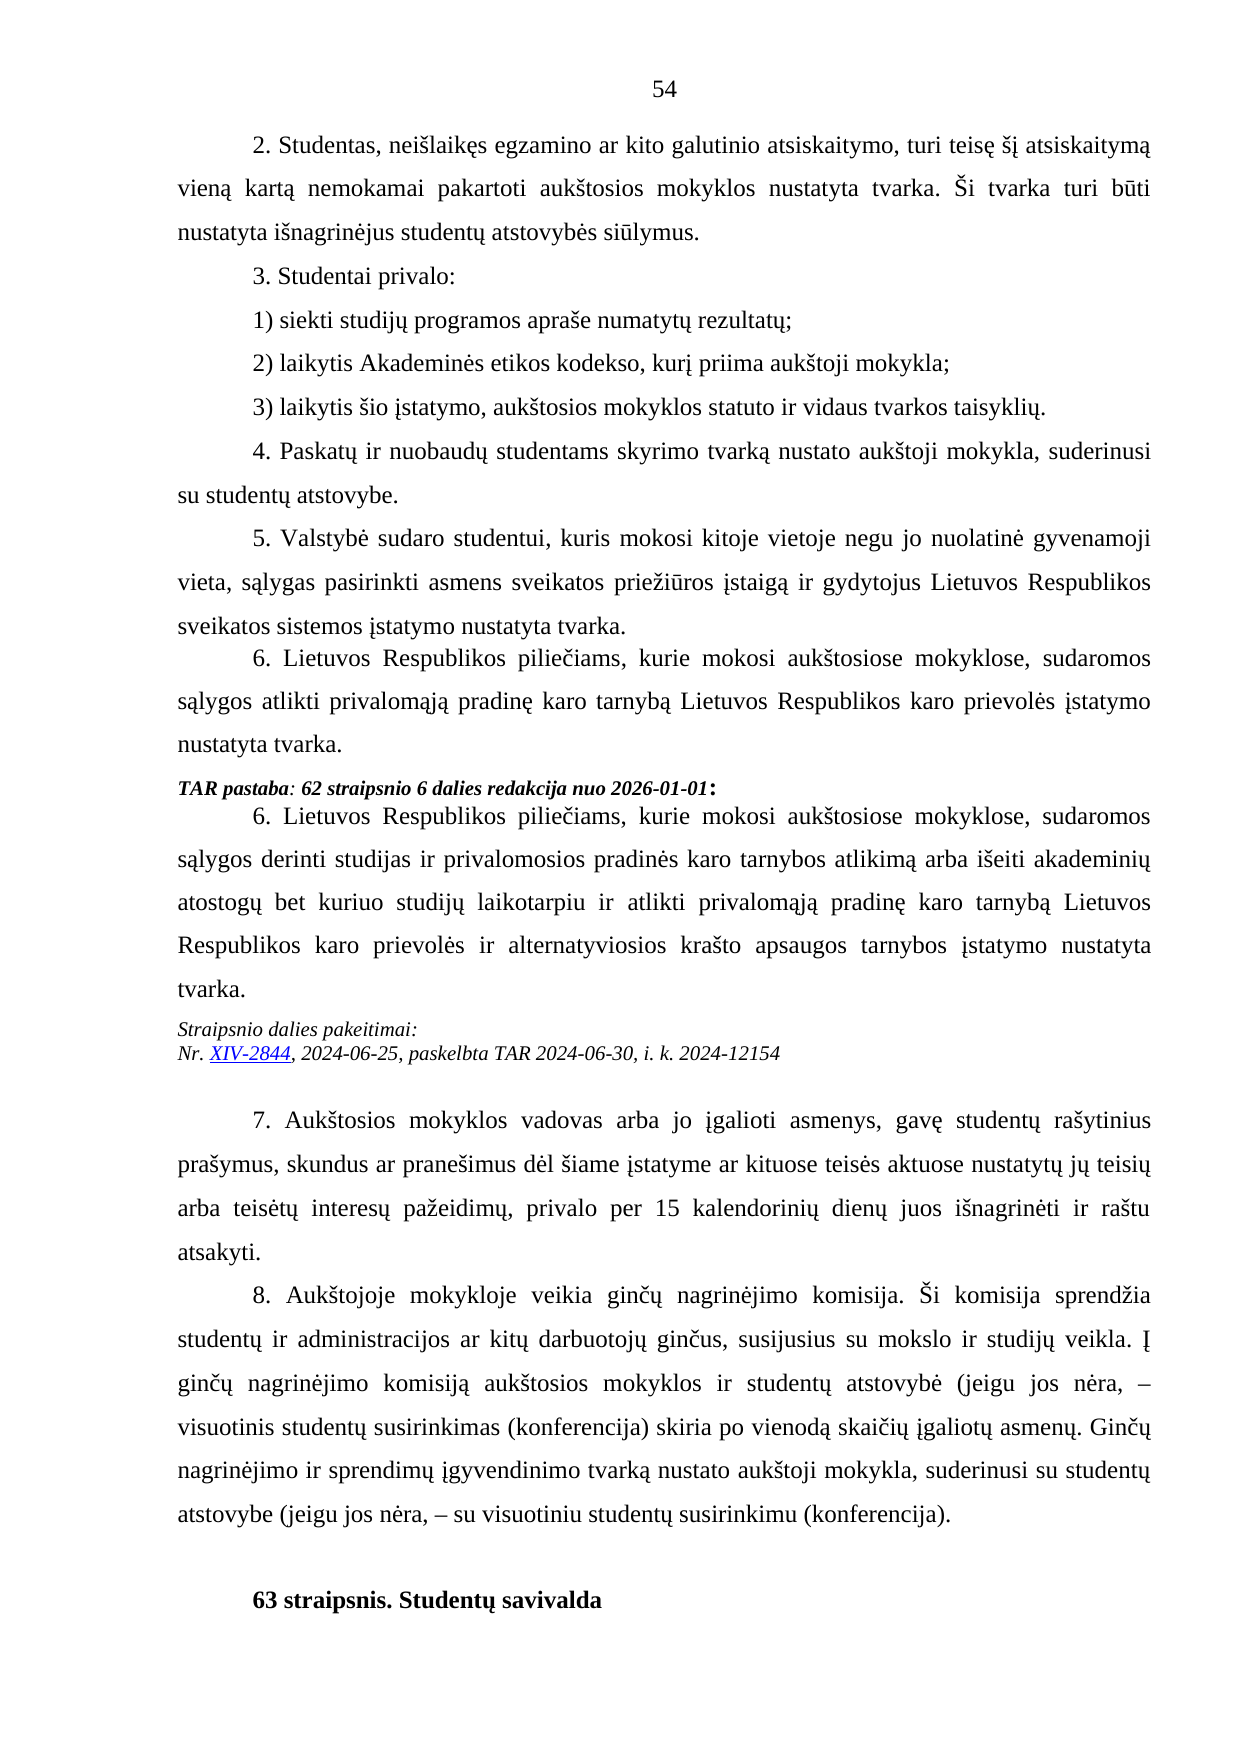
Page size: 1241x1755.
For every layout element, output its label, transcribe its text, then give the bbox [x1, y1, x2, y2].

text 4. Paskatų ir nuobaudų studentams skyrimo tvarką nustato aukštoji mokykla, suderinusi su studentų atstovybe. [177, 424, 1152, 512]
text Nr. XIV-2844, 2024-06-25, paskelbta TAR 2024-06-30, i. k. 2024-12154 [177, 1041, 1152, 1065]
text 1) siekti studijų programos apraše numatytų rezultatų; [177, 293, 1152, 337]
text 7. Aukštosios mokyklos vadovas arba jo įgalioti asmenys, gavę studentų rašytinius prašymus, skundus ar pranešimus dėl šiame įstatyme ar kituose teisės aktuose nustatytų jų teisių arba teisėtų interesų pažeidimų, privalo per 15 kalendorinių dienų juos išnagrinėti ir raštu atsakyti. [177, 1094, 1152, 1269]
text 6. Lietuvos Respublikos piliečiams, kurie mokosi aukštosiose mokyklose, sudaromos sąlygos atlikti privalomąją pradinę karo tarnybą Lietuvos Respublikos karo prievolės įstatymo nustatyta tvarka. [177, 643, 1152, 758]
text TAR pastaba: 62 straipsnio 6 dalies redakcija nuo 2026-01-01: [177, 772, 1152, 801]
text 2. Studentas, neišlaikęs egzamino ar kito galutinio atsiskaitymo, turi teisę šį atsiskaitymą vieną kartą nemokamai pakartoti aukštosios mokyklos nustatyta tvarka. Ši tvarka turi būti nustatyta išnagrinėjus studentų atstovybės siūlymus. [177, 118, 1152, 249]
text 8. Aukštojoje mokykloje veikia ginčų nagrinėjimo komisija. Ši komisija sprendžia studentų ir administracijos ar kitų darbuotojų ginčus, susijusius su mokslo ir studijų veikla. Į ginčų nagrinėjimo komisiją aukštosios mokyklos ir studentų atstovybė (jeigu jos nėra, – visuotinis studentų susirinkimas (konferencija) skiria po vienodą skaičių įgaliotų asmenų. Ginčų nagrinėjimo ir sprendimų įgyvendinimo tvarką nustato aukštoji mokykla, suderinusi su studentų atstovybe (jeigu jos nėra, – su visuotiniu studentų susirinkimu (konferencija). [177, 1269, 1152, 1531]
text 6. Lietuvos Respublikos piliečiams, kurie mokosi aukštosiose mokyklose, sudaromos sąlygos derinti studijas ir privalomosios pradinės karo tarnybos atlikimą arba išeiti akademinių atostogų bet kuriuo studijų laikotarpiu ir atlikti privalomąją pradinę karo tarnybą Lietuvos Respublikos karo prievolės ir alternatyviosios krašto apsaugos tarnybos įstatymo nustatyta tvarka. [177, 801, 1152, 1002]
text 3) laikytis šio įstatymo, aukštosios mokyklos statuto ir vidaus tvarkos taisyklių. [177, 381, 1152, 424]
text 5. Valstybė sudaro studentui, kuris mokosi kitoje vietoje negu jo nuolatinė gyvenamoji vieta, sąlygas pasirinkti asmens sveikatos priežiūros įstaigą ir gydytojus Lietuvos Respublikos sveikatos sistemos įstatymo nustatyta tvarka. [177, 512, 1152, 643]
text 3. Studentai privalo: [177, 249, 1152, 293]
text 2) laikytis Akademinės etikos kodekso, kurį priima aukštoji mokykla; [177, 337, 1152, 381]
text Straipsnio dalies pakeitimai: [177, 1017, 1152, 1041]
text 63 straipsnis. Studentų savivalda [177, 1575, 1152, 1617]
